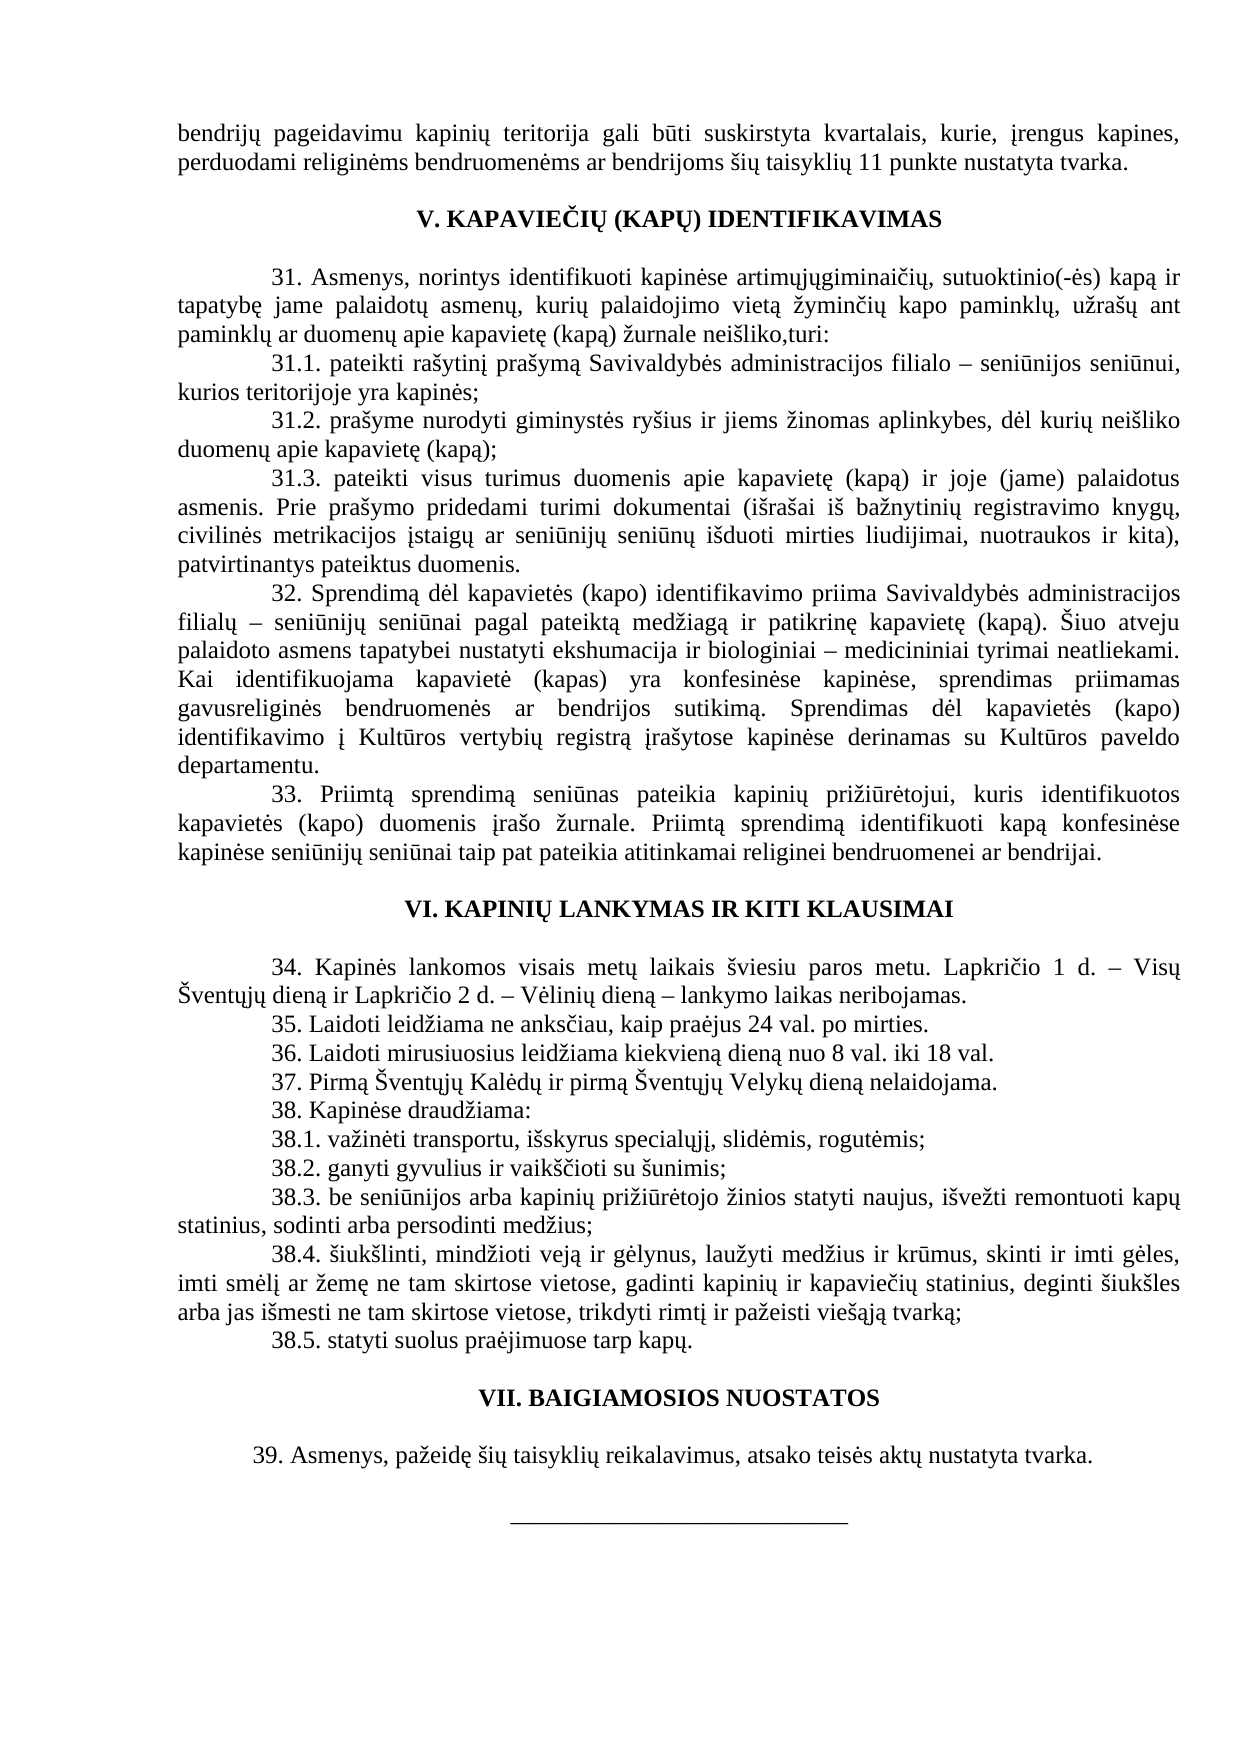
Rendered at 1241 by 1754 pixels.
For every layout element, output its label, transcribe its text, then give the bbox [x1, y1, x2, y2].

text 31.2. prašyme nurodyti giminystės ryšius ir jiems žinomas aplinkybes, dėl kurių neišliko duomenų apie kapavietę (kapą); [177, 406, 1181, 463]
text 36. Laidoti mirusiuosius leidžiama kiekvieną dieną nuo 8 val. iki 18 val. [177, 1038, 1181, 1067]
text V. KAPAVIEČIŲ (KAPŲ) IDENTIFIKAVIMAS [177, 204, 1181, 233]
text 31.3. pateikti visus turimus duomenis apie kapavietę (kapą) ir joje (jame) palaidotus asmenis. Prie prašymo pridedami turimi dokumentai (išrašai iš bažnytinių registravimo knygų, civilinės metrikacijos įstaigų ar seniūnijų seniūnų išduoti mirties liudijimai, nuotraukos ir kita), patvirtinantys pateiktus duomenis. [177, 463, 1181, 578]
text VII. BAIGIAMOSIOS NUOSTATOS [177, 1383, 1181, 1412]
text 39. Asmenys, pažeidę šių taisyklių reikalavimus, atsako teisės aktų nustatyta tvarka. [177, 1441, 1181, 1469]
text 38.5. statyti suolus praėjimuose tarp kapų. [177, 1326, 1181, 1354]
text 31. Asmenys, norintys identifikuoti kapinėse artimųjųgiminaičių, sutuoktinio(-ės) kapą ir tapatybę jame palaidotų asmenų, kurių palaidojimo vietą žyminčių kapo paminklų, užrašų ant paminklų ar duomenų apie kapavietę (kapą) žurnale neišliko,turi: [177, 262, 1181, 348]
text 38.4. šiukšlinti, mindžioti veją ir gėlynus, laužyti medžius ir krūmus, skinti ir imti gėles, imti smėlį ar žemę ne tam skirtose vietose, gadinti kapinių ir kapaviečių statinius, deginti šiukšles arba jas išmesti ne tam skirtose vietose, trikdyti rimtį ir pažeisti viešąją tvarką; [177, 1239, 1181, 1326]
text 34. Kapinės lankomos visais metų laikais šviesiu paros metu. Lapkričio 1 d. – Visų Šventųjų dieną ir Lapkričio 2 d. – Vėlinių dieną – lankymo laikas neribojamas. [177, 952, 1181, 1009]
text 38.2. ganyti gyvulius ir vaikščioti su šunimis; [177, 1153, 1181, 1182]
text 38.1. važinėti transportu, išskyrus specialųjį, slidėmis, rogutėmis; [177, 1124, 1181, 1153]
text 38. Kapinėse draudžiama: [177, 1096, 1181, 1124]
text bendrijų pageidavimu kapinių teritorija gali būti suskirstyta kvartalais, kurie, įrengus kapines, perduodami religinėms bendruomenėms ar bendrijoms šių taisyklių 11 punkte nustatyta tvarka. [177, 118, 1181, 176]
text ___________________________ [177, 1498, 1181, 1527]
text VI. KAPINIŲ LANKYMAS IR KITI KLAUSIMAI [177, 894, 1181, 923]
text 33. Priimtą sprendimą seniūnas pateikia kapinių prižiūrėtojui, kuris identifikuotos kapavietės (kapo) duomenis įrašo žurnale. Priimtą sprendimą identifikuoti kapą konfesinėse kapinėse seniūnijų seniūnai taip pat pateikia atitinkamai religinei bendruomenei ar bendrijai. [177, 779, 1181, 866]
text 32. Sprendimą dėl kapavietės (kapo) identifikavimo priima Savivaldybės administracijos filialų – seniūnijų seniūnai pagal pateiktą medžiagą ir patikrinę kapavietę (kapą). Šiuo atveju palaidoto asmens tapatybei nustatyti ekshumacija ir biologiniai – medicininiai tyrimai neatliekami. Kai identifikuojama kapavietė (kapas) yra konfesinėse kapinėse, sprendimas priimamas gavusreliginės bendruomenės ar bendrijos sutikimą. Sprendimas dėl kapavietės (kapo) identifikavimo į Kultūros vertybių registrą įrašytose kapinėse derinamas su Kultūros paveldo departamentu. [177, 578, 1181, 779]
text 38.3. be seniūnijos arba kapinių prižiūrėtojo žinios statyti naujus, išvežti remontuoti kapų statinius, sodinti arba persodinti medžius; [177, 1182, 1181, 1239]
text 37. Pirmą Šventųjų Kalėdų ir pirmą Šventųjų Velykų dieną nelaidojama. [177, 1067, 1181, 1096]
text 35. Laidoti leidžiama ne anksčiau, kaip praėjus 24 val. po mirties. [177, 1009, 1181, 1038]
text 31.1. pateikti rašytinį prašymą Savivaldybės administracijos filialo – seniūnijos seniūnui, kurios teritorijoje yra kapinės; [177, 348, 1181, 406]
